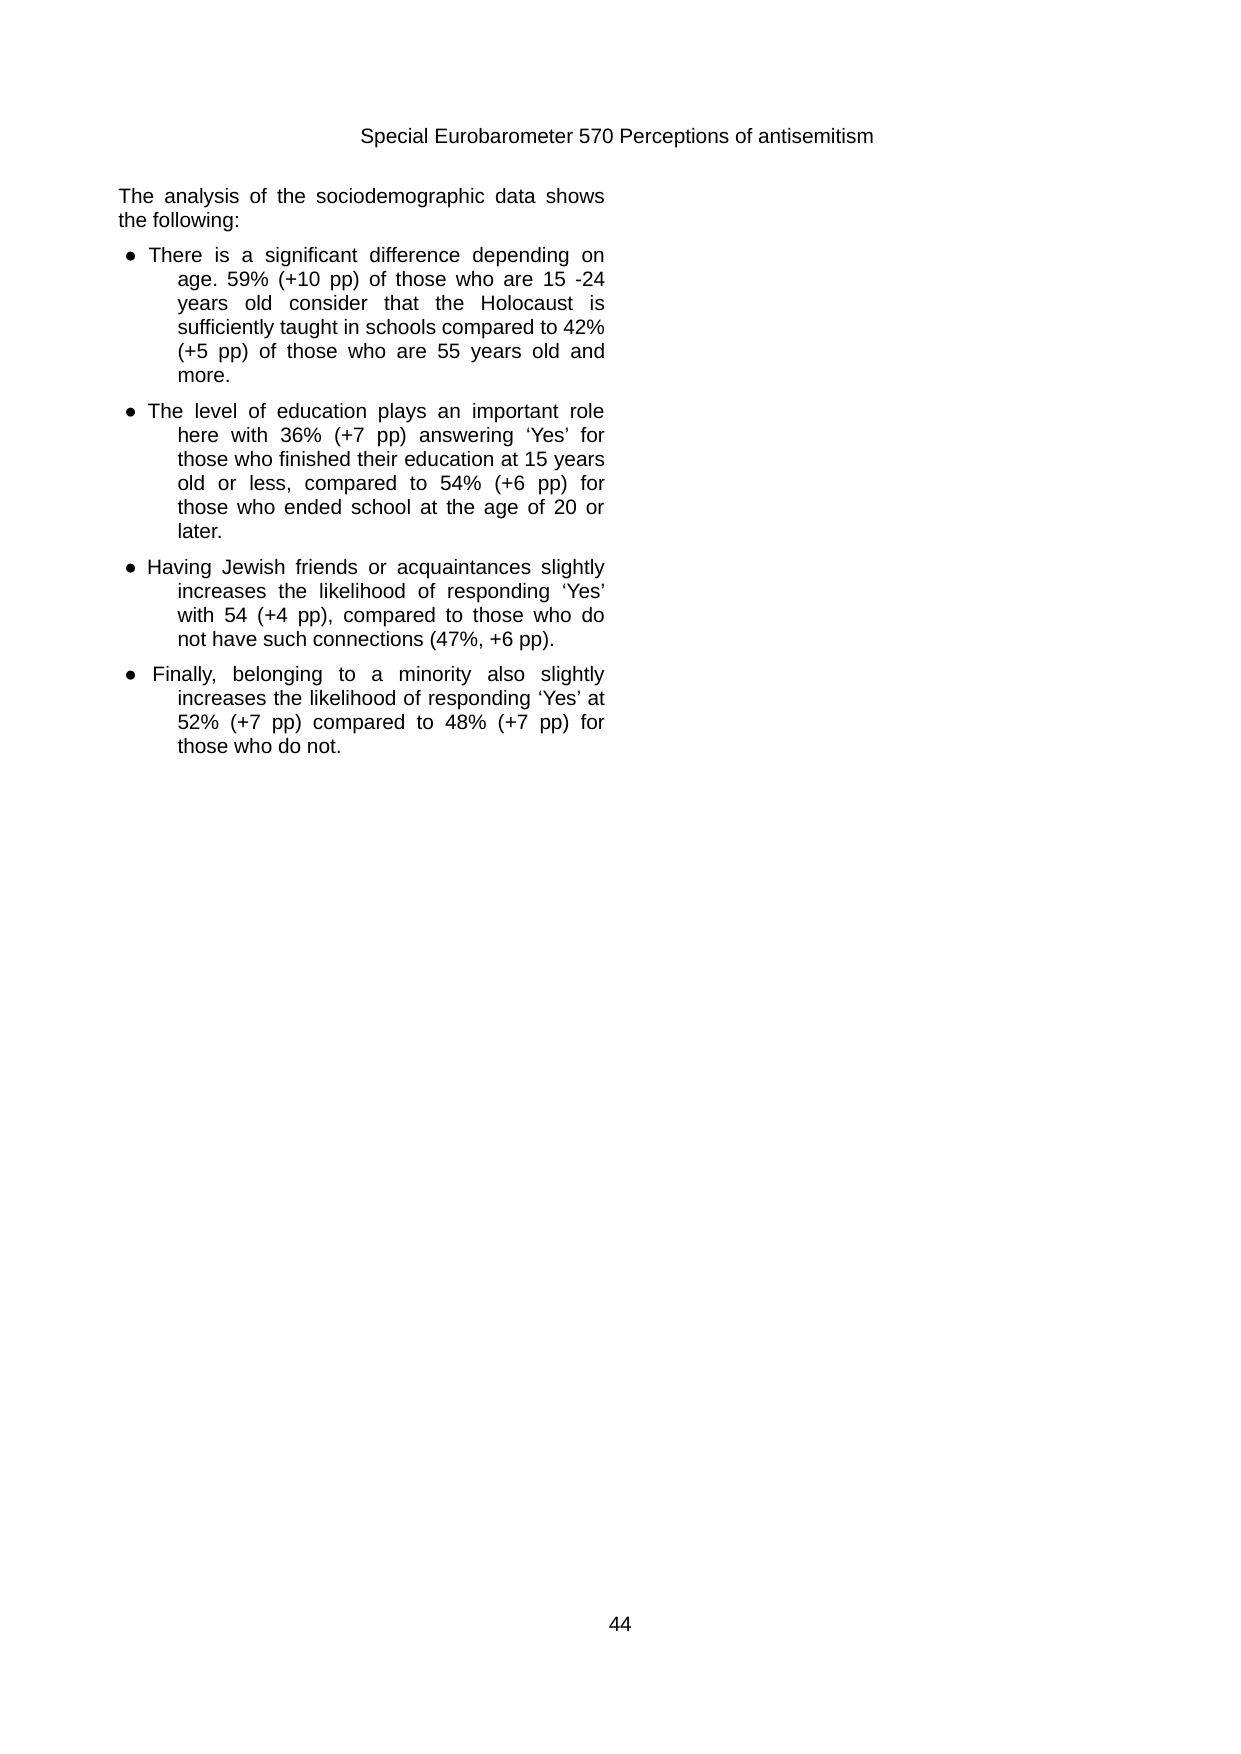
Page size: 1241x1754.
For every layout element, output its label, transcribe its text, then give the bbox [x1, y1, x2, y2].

text ● There is a significant difference depending on age. 59% (+10 pp) of those who are 15 -24 years old consider that the Holocaust is sufficiently taught in schools compared to 42% (+5 pp) of those who are 55 years old and more. [124, 243, 605, 387]
text ● The level of education plays an important role here with 36% (+7 pp) answering ‘Yes’ for those who finished their education at 15 years old or less, compared to 54% (+6 pp) for those who ended school at the age of 20 or later. [124, 399, 605, 543]
text The analysis of the sociodemographic data shows the following: [118, 183, 605, 231]
text ● Finally, belonging to a minority also slightly increases the likelihood of responding ‘Yes’ at 52% (+7 pp) compared to 48% (+7 pp) for those who do not. [124, 662, 605, 758]
text ● Having Jewish friends or acquaintances slightly increases the likelihood of responding ‘Yes’ with 54 (+4 pp), compared to those who do not have such connections (47%, +6 pp). [124, 554, 605, 650]
